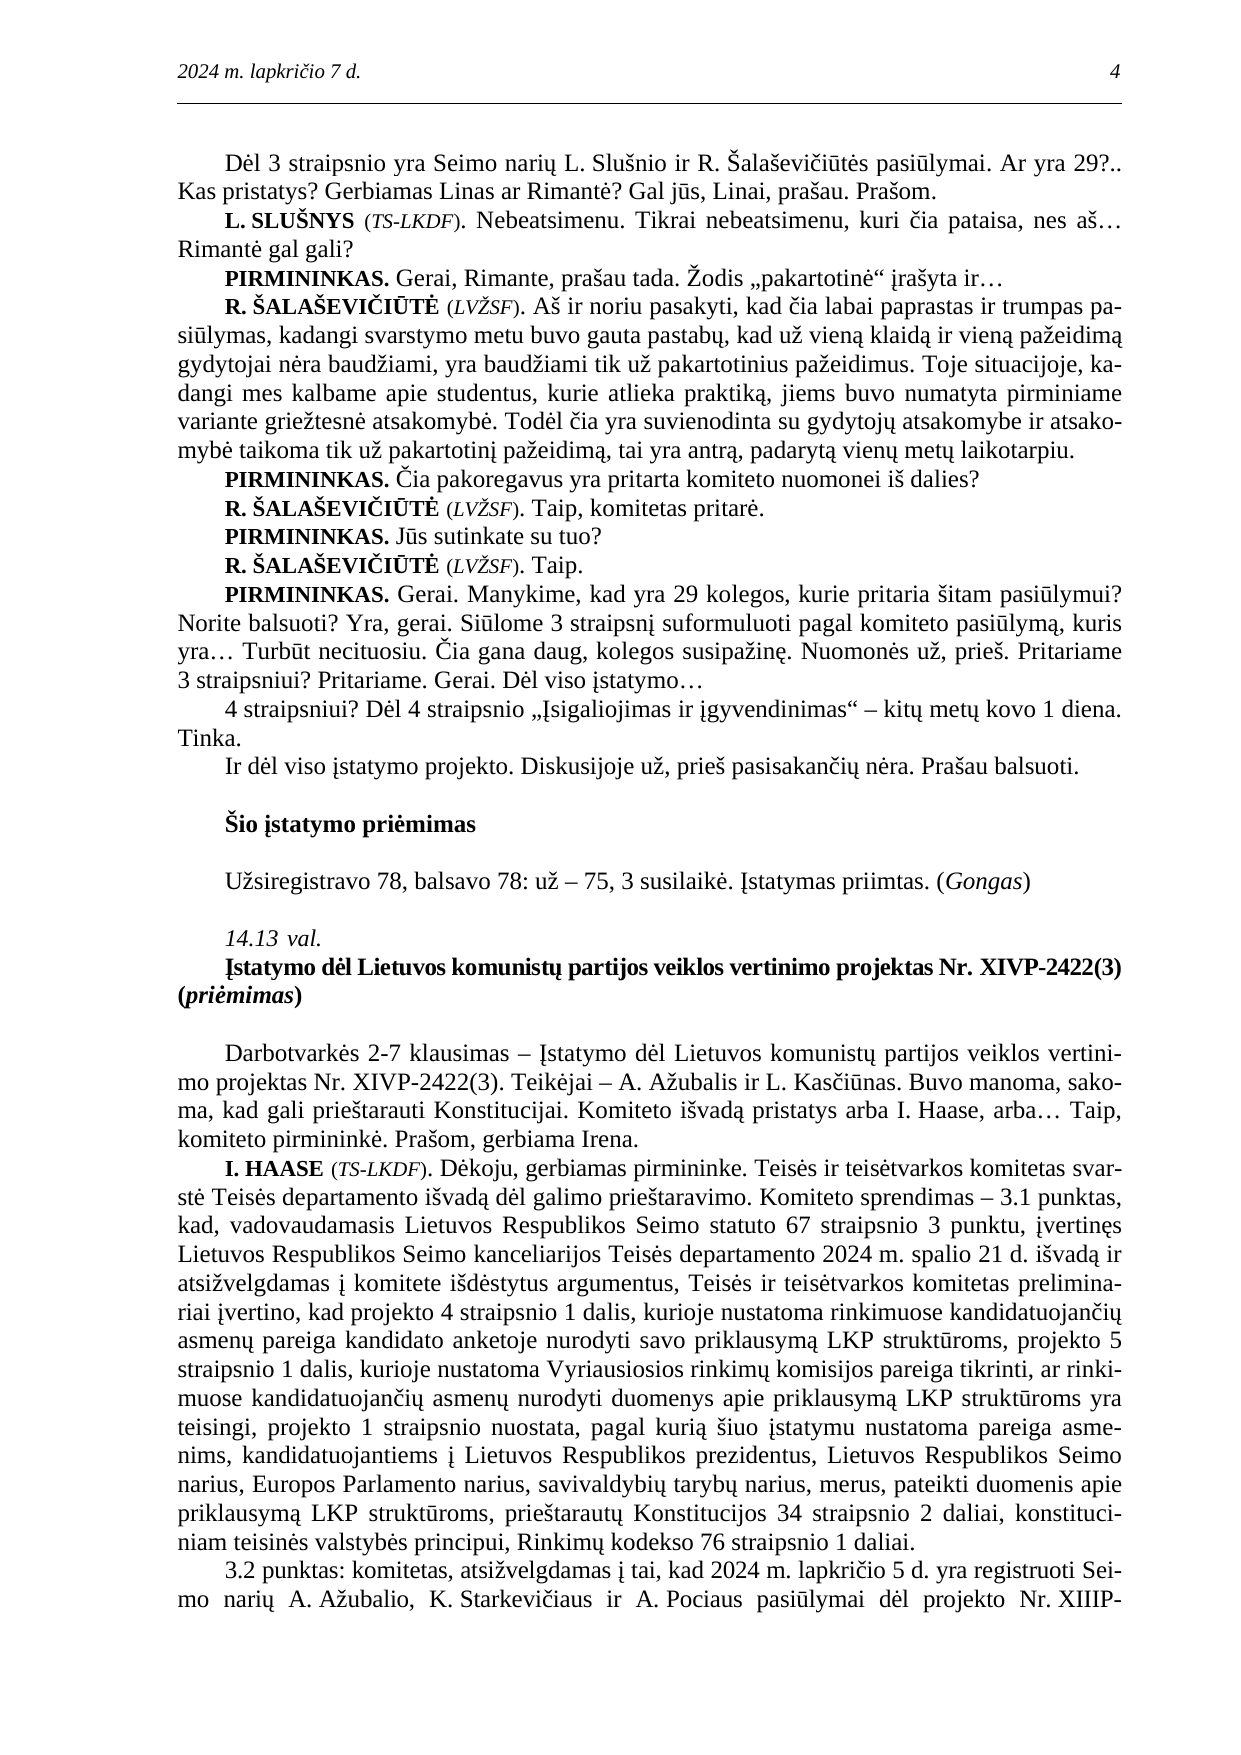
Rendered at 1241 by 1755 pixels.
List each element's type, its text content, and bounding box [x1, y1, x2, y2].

text PIRMININKAS. Čia pa­ko­re­ga­vus yra pri­tar­ta ko­mi­te­to nuo­mo­nei iš da­lies? [177, 464, 1122, 493]
text 3.2 punk­tas: ko­mi­te­tas, at­si­žvelg­da­mas į tai, kad 2024 m. lap­kri­čio 5 d. yra re­gist­ruo­ti Sei­mo na­rių A. Ažu­ba­lio, K. Star­ke­vi­čiaus ir A. Po­ciaus pa­siū­ly­mai dėl pro­jek­to Nr. XIIIP- [177, 1555, 1122, 1613]
text PIRMININKAS. Jūs su­tin­ka­te su tuo? [177, 521, 1122, 550]
text 14.13 val. [224, 924, 1122, 952]
text R. ŠALAŠEVIČIŪTĖ (LVŽSF). Taip. [177, 550, 1122, 579]
text Dar­bo­tvarkės 2-7 klau­si­mas – Įsta­ty­mo dėl Lie­tu­vos ko­mu­nis­tų par­ti­jos veik­los ver­ti­ni­mo pro­jek­tas Nr. XIVP-2422(3). Tei­kė­jai – A. Ažu­ba­lis ir L. Kas­čiū­nas. Bu­vo ma­no­ma, sa­ko­ma, kad ga­li prieš­ta­rau­ti Kon­sti­tu­ci­jai. Ko­mi­te­to iš­va­dą pri­sta­tys ar­ba I. Ha­a­se, ar­ba… Taip, ko­mi­te­to pir­mi­nin­kė. Pra­šom, ger­bia­ma Ire­na. [177, 1038, 1122, 1153]
text PIRMININKAS. Ge­rai. Ma­ny­ki­me, kad yra 29 ko­le­gos, ku­rie pri­ta­ria ši­tam pa­siū­ly­mui? No­ri­te bal­suo­ti? Yra, ge­rai. Siū­lo­me 3 straips­nį su­for­mu­luo­ti pa­gal ko­mi­te­to pa­siū­ly­mą, ku­ris yra… Tur­būt ne­ci­tuo­siu. Čia ga­na daug, ko­le­gos su­si­pa­ži­nę. Nuo­mo­nės už, prieš. Pri­ta­ria­me 3 straips­niui? Pri­ta­ria­me. Ge­rai. Dėl vi­so įsta­ty­mo… [177, 579, 1122, 694]
text Įsta­ty­mo dėl Lie­tu­vos ko­mu­nis­tų par­ti­jos veik­los ver­ti­ni­mo pro­jek­tas Nr. XIVP-2422(3) (pri­ėmi­mas) [177, 952, 1122, 1009]
text R. ŠALAŠEVIČIŪTĖ (LVŽSF). Taip, ko­mi­te­tas pri­ta­rė. [177, 493, 1122, 521]
text L. SLUŠNYS (TS-LKDF). Ne­be­at­si­me­nu. Tik­rai ne­be­at­si­me­nu, ku­ri čia pa­tai­sa, nes aš… Ri­man­tė gal ga­li? [177, 205, 1122, 263]
text Dėl 3 straips­nio yra Sei­mo na­rių L. Sluš­nio ir R. Ša­la­še­vi­čiū­tės pa­siū­ly­mai. Ar yra 29?.. Kas pri­sta­tys? Ger­bia­mas Li­nas ar Ri­man­tė? Gal jūs, Li­nai, pra­šau. Pra­šom. [177, 148, 1122, 205]
text Ir dėl vi­so įsta­ty­mo pro­jek­to. Dis­ku­si­jo­je už, prieš pa­si­sa­kan­čių nė­ra. Pra­šau bal­suo­ti. [177, 751, 1122, 780]
text PIRMININKAS. Ge­rai, Ri­man­te, pra­šau ta­da. Žo­dis „pa­kar­to­ti­nė“ įra­šy­ta ir… [177, 263, 1122, 291]
text I. HAASE (TS-LKDF). Dė­ko­ju, ger­bia­mas pir­mi­nin­ke. Tei­sės ir tei­sėt­var­kos ko­mi­te­tas svar­s­tė Tei­sės de­par­ta­men­to iš­va­dą dėl ga­li­mo prieš­ta­ra­vi­mo. Ko­mi­te­to spren­di­mas – 3.1 punk­tas, kad, va­do­vau­da­ma­sis Lie­tu­vos Res­pub­li­kos Sei­mo sta­tu­to 67 straips­nio 3 punk­tu, įver­ti­nęs Lie­tu­vos Res­pub­li­kos Sei­mo kan­ce­lia­ri­jos Tei­sės de­par­ta­men­to 2024 m. spa­lio 21 d. iš­va­dą ir at­si­žvelg­da­mas į ko­mi­te­te iš­dės­ty­tus ar­gu­men­tus, Tei­sės ir tei­sėt­var­kos ko­mi­te­tas pre­li­mi­na­riai įver­ti­no, kad pro­jek­to 4 straips­nio 1 da­lis, ku­rio­je nu­sta­to­ma rin­ki­muo­se kan­di­da­tuo­jan­čių as­me­nų pa­rei­ga kan­di­da­to an­ke­to­je nu­ro­dy­ti sa­vo pri­klau­sy­mą LKP struk­tū­roms, pro­jek­to 5 straips­nio 1 da­lis, ku­rio­je nu­sta­to­ma Vy­riau­sio­sios rin­ki­mų ko­mi­si­jos pa­rei­ga tik­rin­ti, ar rin­ki­muo­se kan­di­da­tuo­jan­čių as­me­nų nu­ro­dy­ti duo­me­nys apie pri­klau­sy­mą LKP struk­tū­roms yra tei­sin­gi, pro­jek­to 1 straips­nio nuo­sta­ta, pa­gal ku­rią šiuo įsta­ty­mu nu­sta­to­ma pa­rei­ga as­me­nims, kan­di­da­tuo­jan­tiems į Lie­tu­vos Res­pub­li­kos pre­zi­den­tus, Lie­tu­vos Res­pub­li­kos Sei­mo na­rius, Eu­ro­pos Par­la­men­to na­rius, sa­vi­val­dy­bių ta­ry­bų na­rius, me­rus, pa­teik­ti duo­me­nis apie pri­klau­sy­mą LKP struk­tū­roms, prieš­ta­rau­tų Kon­sti­tu­ci­jos 34 straips­nio 2 da­liai, kon­sti­tu­ci­niam tei­si­nės vals­ty­bės prin­ci­pui, Rin­ki­mų ko­dek­so 76 straips­nio 1 da­liai. [177, 1153, 1122, 1555]
text Šio įsta­ty­mo pri­ėmi­mas [177, 809, 1122, 838]
text Už­si­re­gist­ra­vo 78, bal­sa­vo 78: už – 75, 3 su­si­lai­kė. Įsta­ty­mas pri­im­tas. (Gon­gas) [177, 866, 1122, 895]
text 4 straips­niui? Dėl 4 straips­nio „Įsi­ga­lio­ji­mas ir įgy­ven­di­ni­mas“ – ki­tų me­tų ko­vo 1 die­na. Tin­ka. [177, 694, 1122, 751]
text R. ŠALAŠEVIČIŪTĖ (LVŽSF). Aš ir no­riu pa­sa­ky­ti, kad čia la­bai pa­pras­tas ir trum­pas pa­siū­ly­mas, ka­dan­gi svars­ty­mo me­tu bu­vo gau­ta pa­sta­bų, kad už vie­ną klai­dą ir vie­ną pa­žei­di­mą gy­dy­to­jai nė­ra bau­džia­mi, yra bau­džia­mi tik už pa­kar­to­ti­nius pa­žei­di­mus. To­je si­tu­a­ci­jo­je, ka­dan­gi mes kal­ba­me apie stu­den­tus, ku­rie at­lie­ka prak­ti­ką, jiems bu­vo nu­ma­ty­ta pir­mi­nia­me va­rian­te griež­tes­nė at­sa­ko­my­bė. To­dėl čia yra su­vie­no­din­ta su gy­dy­to­jų at­sa­ko­my­be ir at­sa­ko­my­bė tai­ko­ma tik už pa­kar­to­ti­nį pa­žei­di­mą, tai yra an­trą, pa­da­ry­tą vie­nų me­tų lai­ko­tar­piu. [177, 291, 1122, 464]
